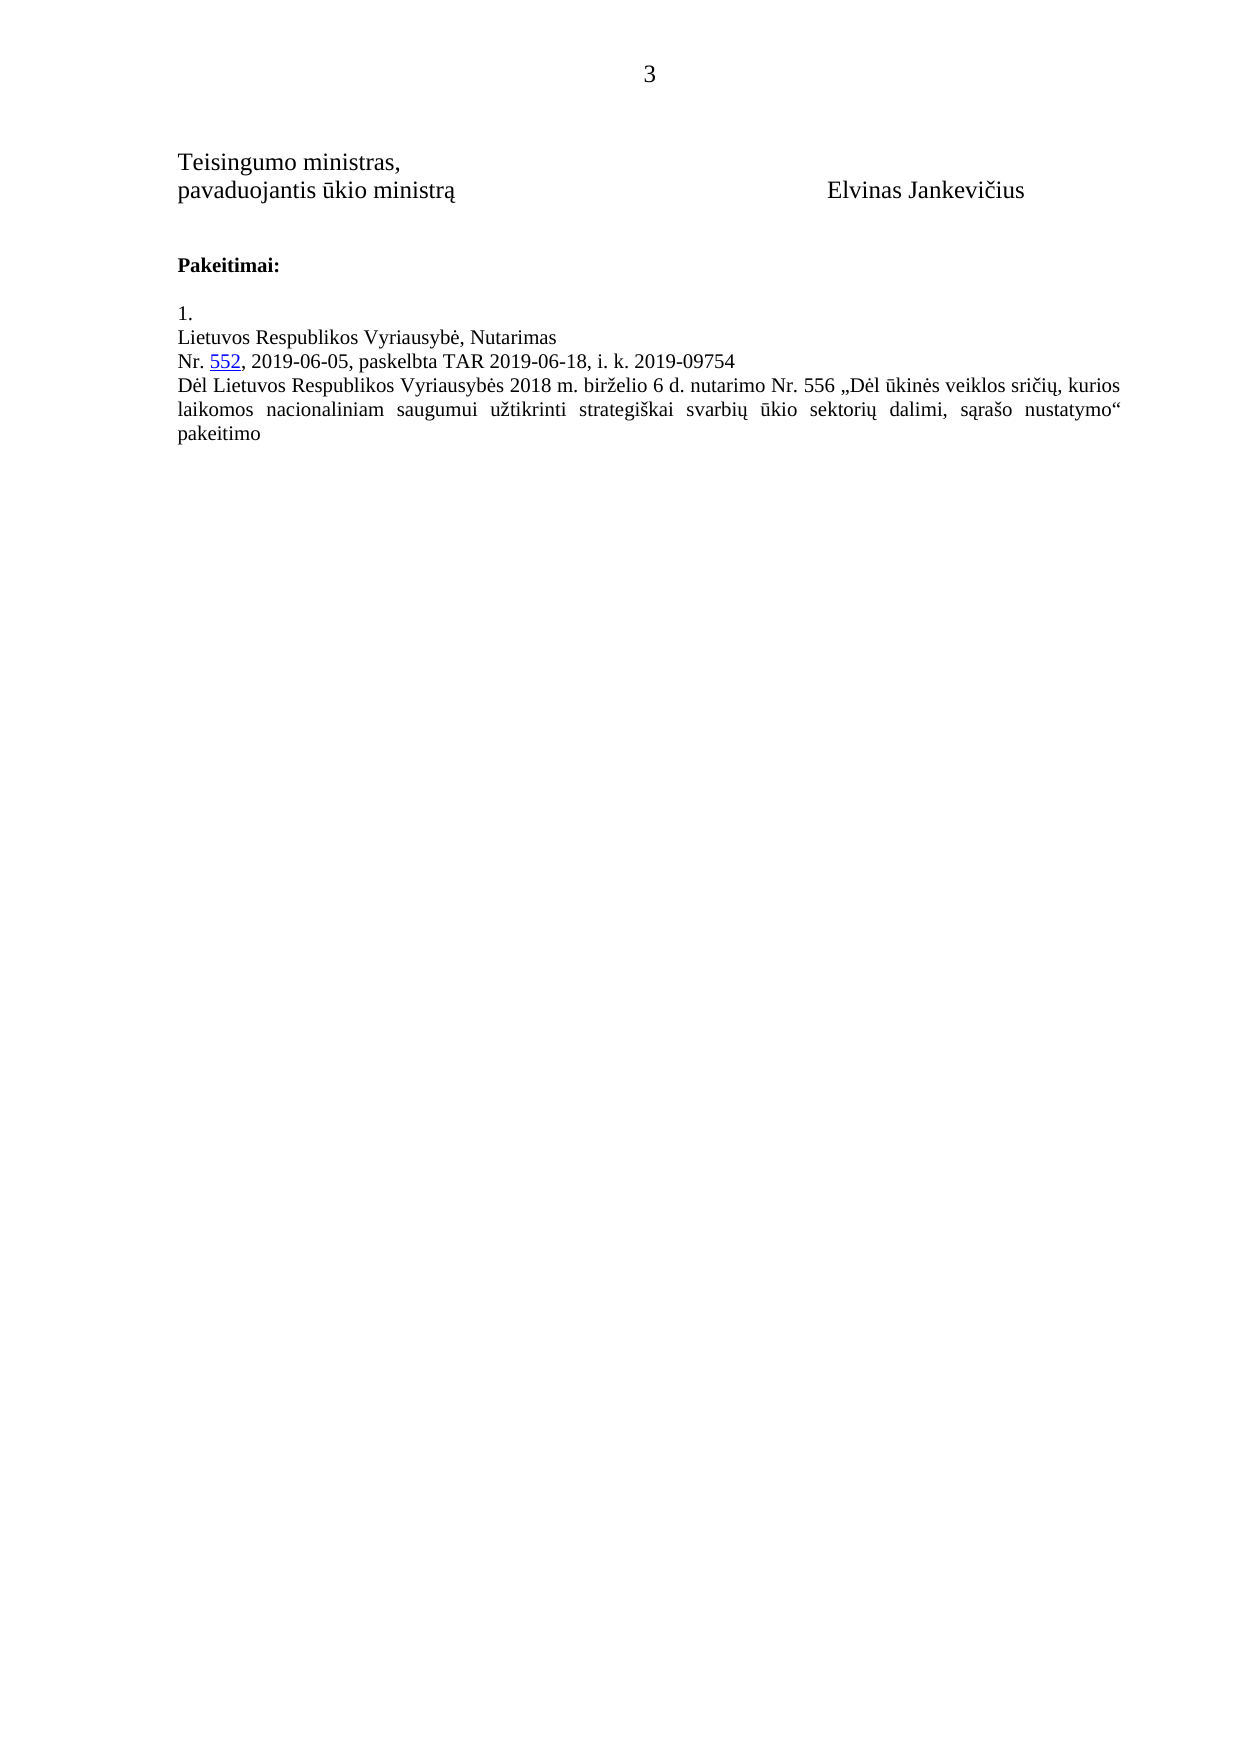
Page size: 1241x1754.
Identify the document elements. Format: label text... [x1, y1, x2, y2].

text Teisingumo ministras, [177, 147, 1122, 176]
text Lietuvos Respublikos Vyriausybė, Nutarimas [177, 325, 1122, 349]
text Nr. 552, 2019-06-05, paskelbta TAR 2019-06-18, i. k. 2019-09754 [177, 349, 1122, 373]
text pavaduojantis ūkio ministrą Elvinas Jankevičius [177, 176, 1122, 204]
text 1. [177, 301, 1122, 325]
text Pakeitimai: [177, 252, 1122, 277]
text Dėl Lietuvos Respublikos Vyriausybės 2018 m. birželio 6 d. nutarimo Nr. 556 „Dėl ūkinės veiklos sričių, kurios laikomos nacionaliniam saugumui užtikrinti strategiškai svarbių ūkio sektorių dalimi, sąrašo nustatymo“ pakeitimo [177, 373, 1122, 445]
